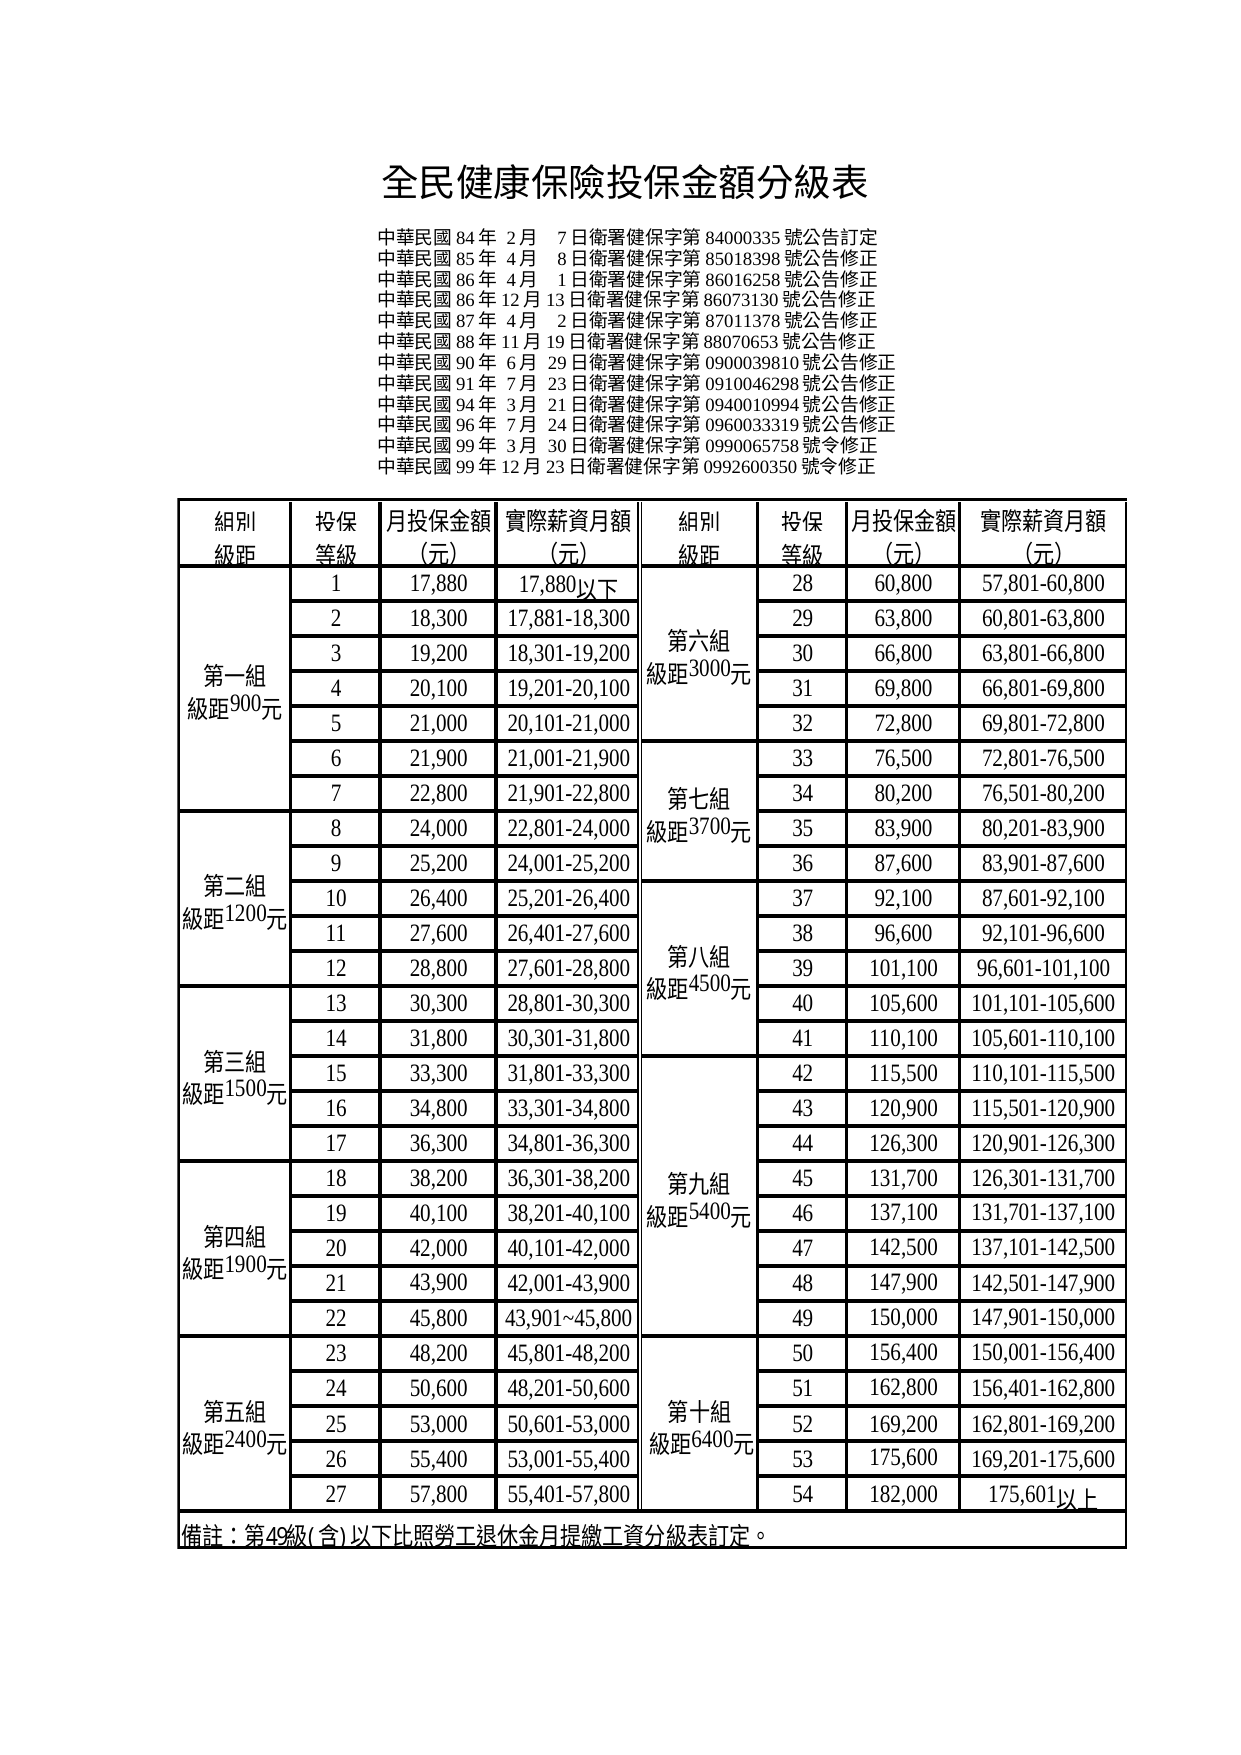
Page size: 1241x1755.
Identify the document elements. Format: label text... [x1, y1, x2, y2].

text 全民健康保險投保金額分級表 [177, 153, 1063, 207]
text 中華民國91年 7月 23日衛署健保字第0910046298號公告修正 [177, 373, 1128, 394]
text 中華民國94年 3月 21日衛署健保字第0940010994號公告修正 [177, 394, 1128, 415]
text 中華民國99年 3月 30日衛署健保字第0990065758號令修正 [177, 436, 1128, 457]
text 中華民國86年 4月 1日衛署健保字第86016258號公告修正 [177, 269, 1128, 290]
text 中華民國88年11月19日衛署健保字第88070653號公告修正 [177, 332, 1128, 353]
text 中華民國86年12月13日衛署健保字第86073130號公告修正 [177, 290, 1128, 311]
text 中華民國87年 4月 2日衛署健保字第87011378號公告修正 [177, 311, 1128, 332]
text 中華民國84年 2月 7日衛署健保字第84000335號公告訂定 [177, 228, 1128, 248]
text 中華民國90年 6月 29日衛署健保字第0900039810號公告修正 [177, 353, 1128, 373]
text 中華民國85年 4月 8日衛署健保字第85018398號公告修正 [177, 248, 1128, 269]
text 中華民國96年 7月 24日衛署健保字第0960033319號公告修正 [177, 415, 1128, 436]
text 中華民國99年12月23日衛署健保字第0992600350號令修正 [177, 457, 1128, 478]
